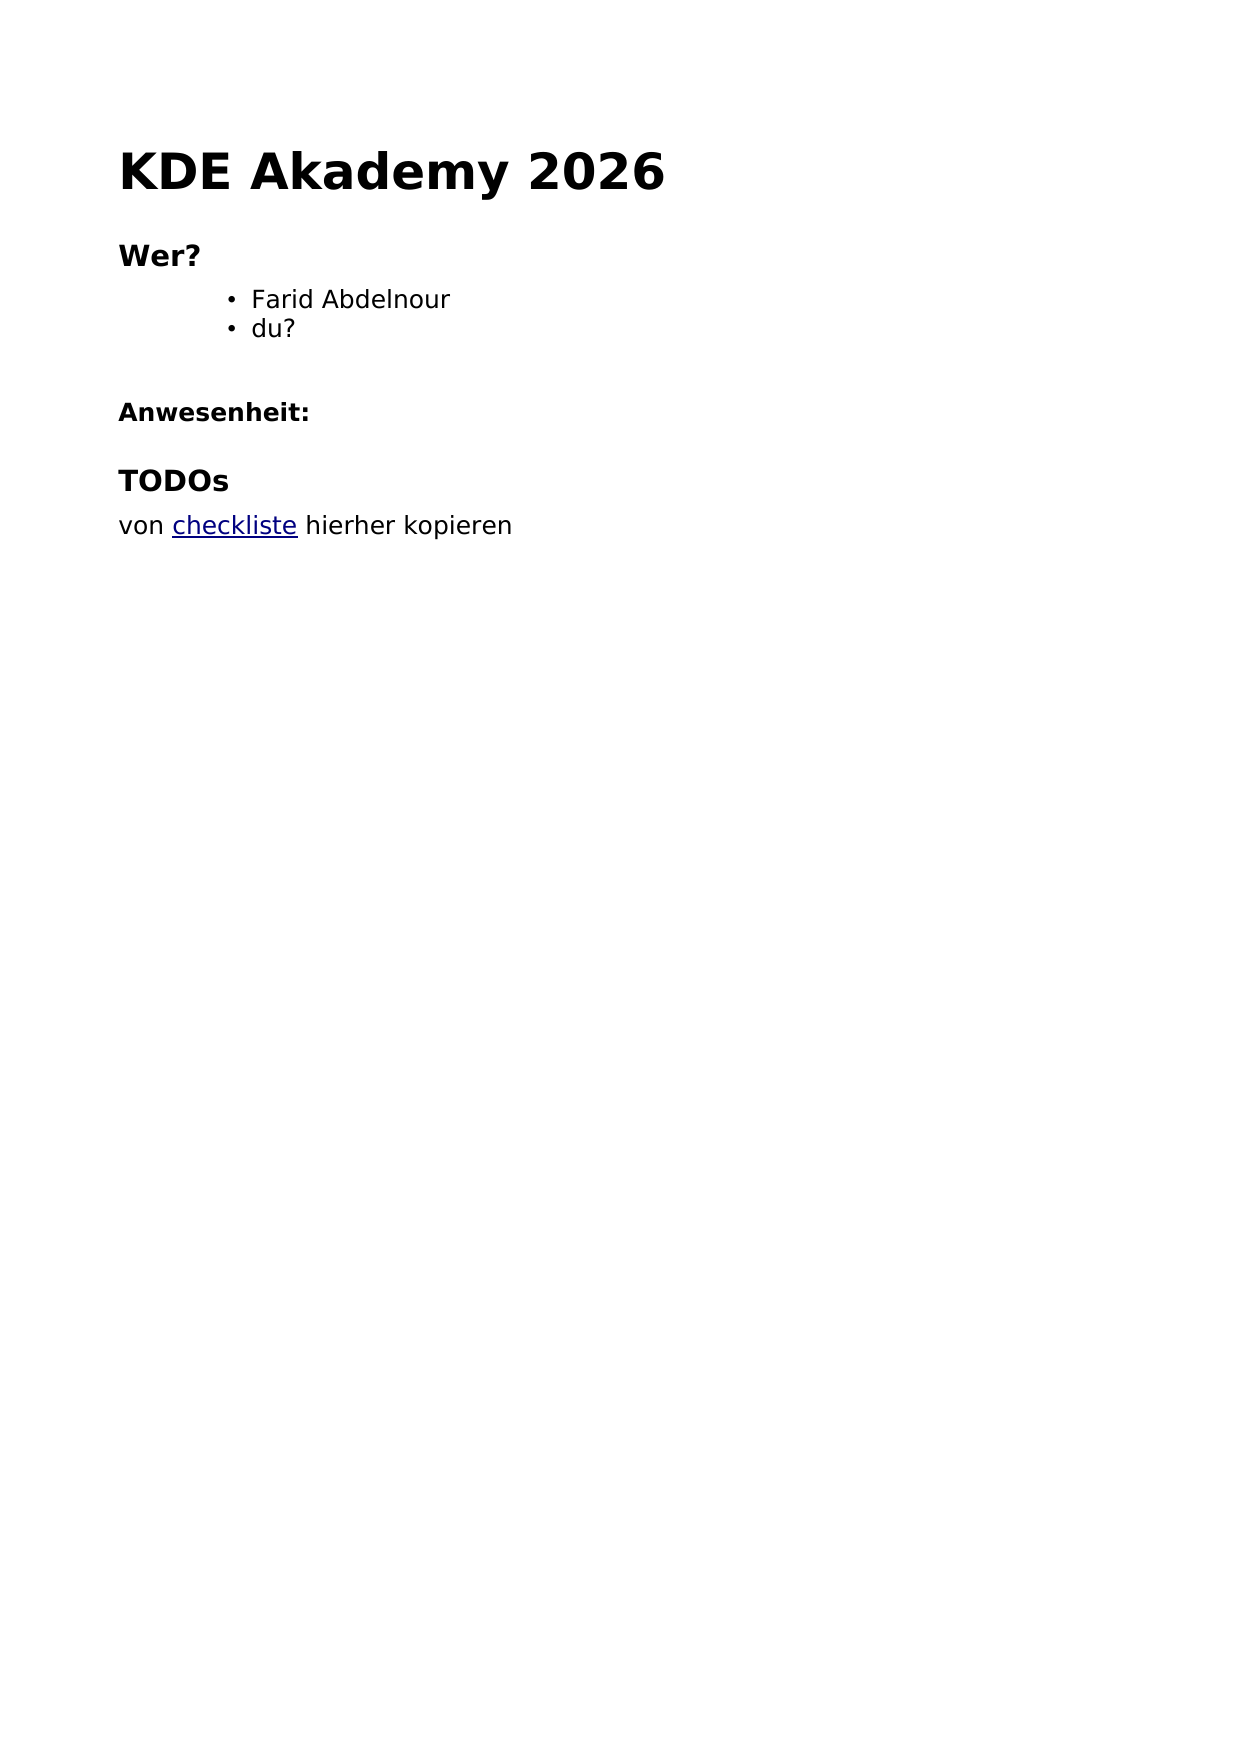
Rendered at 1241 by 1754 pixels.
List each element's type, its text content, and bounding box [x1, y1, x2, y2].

list Farid Abdelnour [236, 285, 1122, 314]
subtitle Wer? [118, 239, 1122, 273]
subtitle KDE Akademy 2026 [118, 143, 1122, 201]
text von checkliste hierher kopieren [118, 511, 1122, 540]
subtitle Anwesenheit: [118, 398, 1122, 427]
subtitle TODOs [118, 465, 1122, 499]
list du? [236, 314, 1122, 344]
